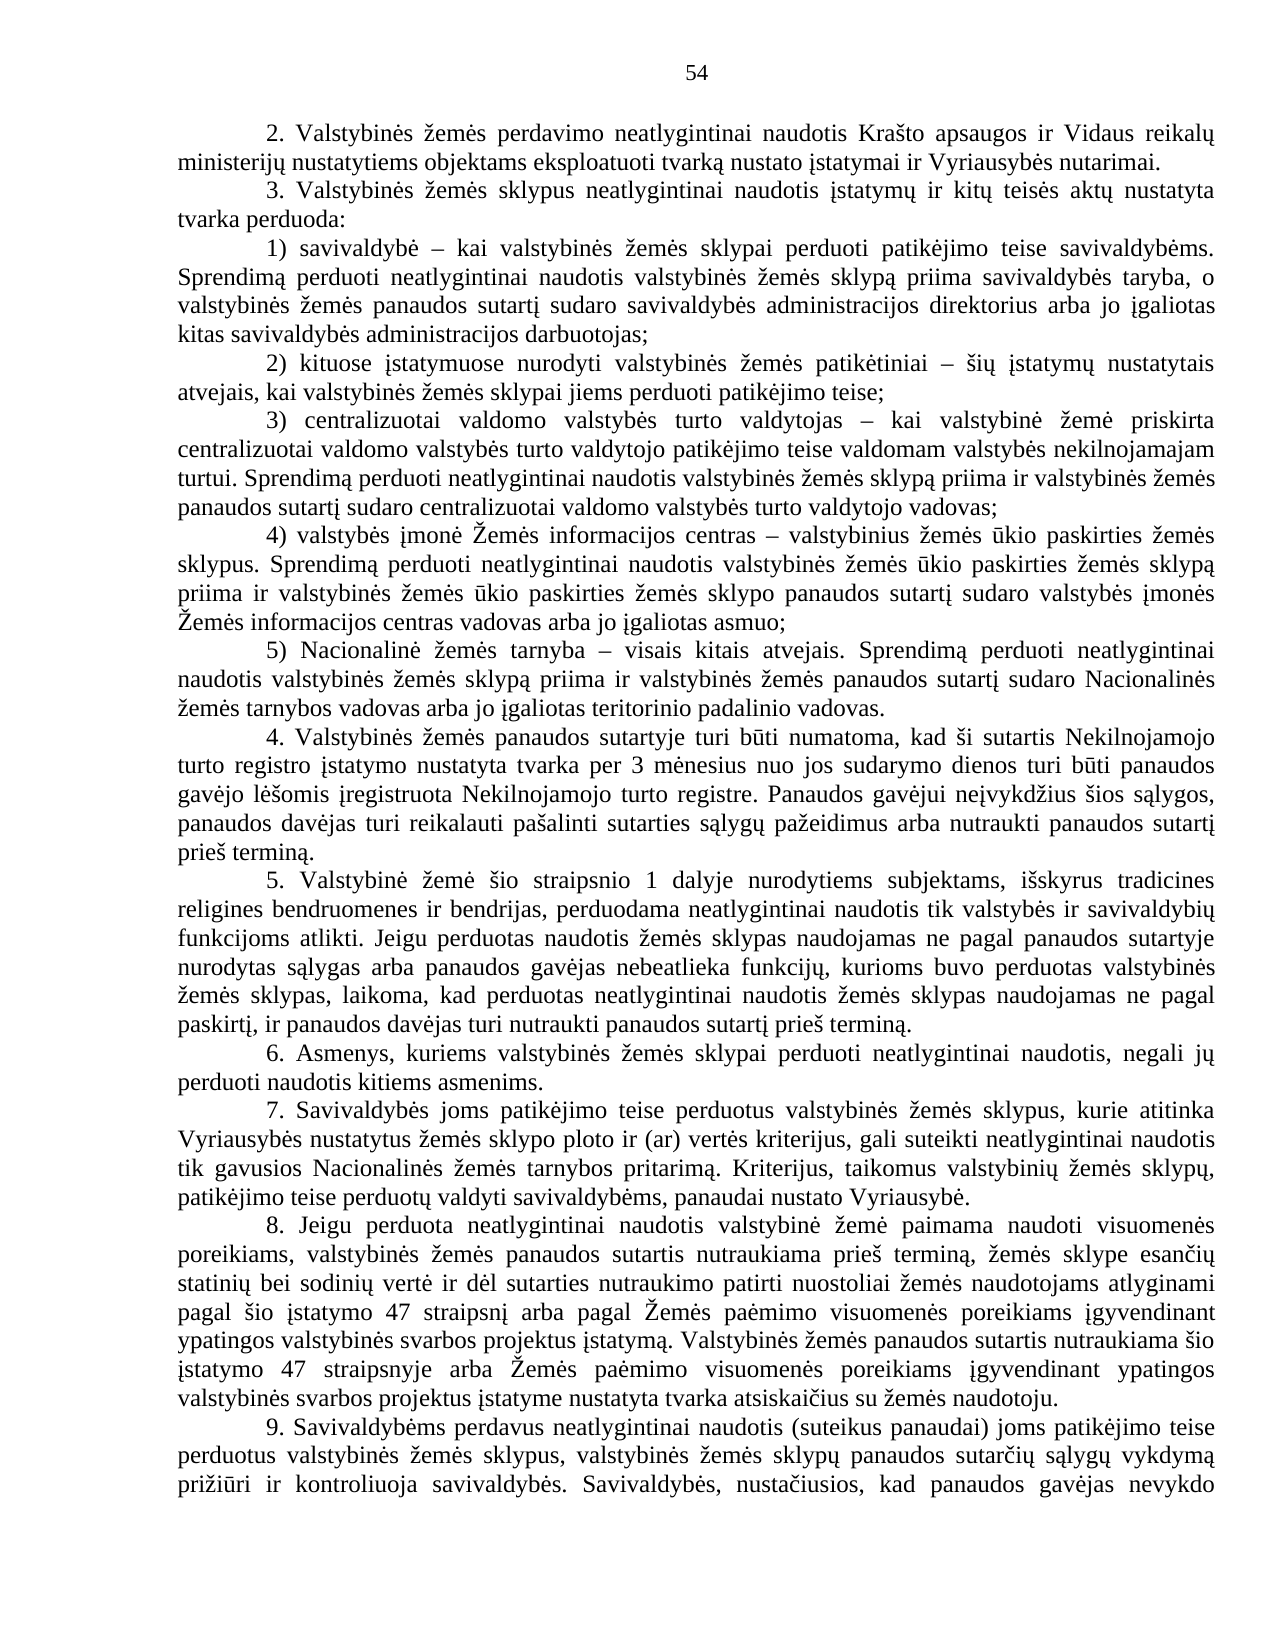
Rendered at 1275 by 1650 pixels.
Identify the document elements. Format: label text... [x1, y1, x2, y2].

text 6. Asmenys, kuriems valstybinės žemės sklypai perduoti neatlygintinai naudotis, negali jų perduoti naudotis kitiems asmenims. [177, 1038, 1216, 1096]
text 2. Valstybinės žemės perdavimo neatlygintinai naudotis Krašto apsaugos ir Vidaus reikalų ministerijų nustatytiems objektams eksploatuoti tvarką nustato įstatymai ir Vyriausybės nutarimai. [177, 118, 1216, 176]
text 3. Valstybinės žemės sklypus neatlygintinai naudotis įstatymų ir kitų teisės aktų nustatyta tvarka perduoda: [177, 176, 1216, 233]
text 7. Savivaldybės joms patikėjimo teise perduotus valstybinės žemės sklypus, kurie atitinka Vyriausybės nustatytus žemės sklypo ploto ir (ar) vertės kriterijus, gali suteikti neatlygintinai naudotis tik gavusios Nacionalinės žemės tarnybos pritarimą. Kriterijus, taikomus valstybinių žemės sklypų, patikėjimo teise perduotų valdyti savivaldybėms, panaudai nustato Vyriausybė. [177, 1096, 1216, 1211]
text 5) Nacionalinė žemės tarnyba – visais kitais atvejais. Sprendimą perduoti neatlygintinai naudotis valstybinės žemės sklypą priima ir valstybinės žemės panaudos sutartį sudaro Nacionalinės žemės tarnybos vadovas arba jo įgaliotas teritorinio padalinio vadovas. [177, 636, 1216, 722]
text 3) centralizuotai valdomo valstybės turto valdytojas – kai valstybinė žemė priskirta centralizuotai valdomo valstybės turto valdytojo patikėjimo teise valdomam valstybės nekilnojamajam turtui. Sprendimą perduoti neatlygintinai naudotis valstybinės žemės sklypą priima ir valstybinės žemės panaudos sutartį sudaro centralizuotai valdomo valstybės turto valdytojo vadovas; [177, 406, 1216, 521]
text 8. Jeigu perduota neatlygintinai naudotis valstybinė žemė paimama naudoti visuomenės poreikiams, valstybinės žemės panaudos sutartis nutraukiama prieš terminą, žemės sklype esančių statinių bei sodinių vertė ir dėl sutarties nutraukimo patirti nuostoliai žemės naudotojams atlyginami pagal šio įstatymo 47 straipsnį arba pagal Žemės paėmimo visuomenės poreikiams įgyvendinant ypatingos valstybinės svarbos projektus įstatymą. Valstybinės žemės panaudos sutartis nutraukiama šio įstatymo 47 straipsnyje arba Žemės paėmimo visuomenės poreikiams įgyvendinant ypatingos valstybinės svarbos projektus įstatyme nustatyta tvarka atsiskaičius su žemės naudotoju. [177, 1211, 1216, 1412]
text 4. Valstybinės žemės panaudos sutartyje turi būti numatoma, kad ši sutartis Nekilnojamojo turto registro įstatymo nustatyta tvarka per 3 mėnesius nuo jos sudarymo dienos turi būti panaudos gavėjo lėšomis įregistruota Nekilnojamojo turto registre. Panaudos gavėjui neįvykdžius šios sąlygos, panaudos davėjas turi reikalauti pašalinti sutarties sąlygų pažeidimus arba nutraukti panaudos sutartį prieš terminą. [177, 722, 1216, 866]
text 2) kituose įstatymuose nurodyti valstybinės žemės patikėtiniai – šių įstatymų nustatytais atvejais, kai valstybinės žemės sklypai jiems perduoti patikėjimo teise; [177, 348, 1216, 406]
text 1) savivaldybė – kai valstybinės žemės sklypai perduoti patikėjimo teise savivaldybėms. Sprendimą perduoti neatlygintinai naudotis valstybinės žemės sklypą priima savivaldybės taryba, o valstybinės žemės panaudos sutartį sudaro savivaldybės administracijos direktorius arba jo įgaliotas kitas savivaldybės administracijos darbuotojas; [177, 233, 1216, 348]
text 4) valstybės įmonė Žemės informacijos centras – valstybinius žemės ūkio paskirties žemės sklypus. Sprendimą perduoti neatlygintinai naudotis valstybinės žemės ūkio paskirties žemės sklypą priima ir valstybinės žemės ūkio paskirties žemės sklypo panaudos sutartį sudaro valstybės įmonės Žemės informacijos centras vadovas arba jo įgaliotas asmuo; [177, 521, 1216, 636]
text 5. Valstybinė žemė šio straipsnio 1 dalyje nurodytiems subjektams, išskyrus tradicines religines bendruomenes ir bendrijas, perduodama neatlygintinai naudotis tik valstybės ir savivaldybių funkcijoms atlikti. Jeigu perduotas naudotis žemės sklypas naudojamas ne pagal panaudos sutartyje nurodytas sąlygas arba panaudos gavėjas nebeatlieka funkcijų, kurioms buvo perduotas valstybinės žemės sklypas, laikoma, kad perduotas neatlygintinai naudotis žemės sklypas naudojamas ne pagal paskirtį, ir panaudos davėjas turi nutraukti panaudos sutartį prieš terminą. [177, 866, 1216, 1038]
text 9. Savivaldybėms perdavus neatlygintinai naudotis (suteikus panaudai) joms patikėjimo teise perduotus valstybinės žemės sklypus, valstybinės žemės sklypų panaudos sutarčių sąlygų vykdymą prižiūri ir kontroliuoja savivaldybės. Savivaldybės, nustačiusios, kad panaudos gavėjas nevykdo [177, 1412, 1216, 1498]
